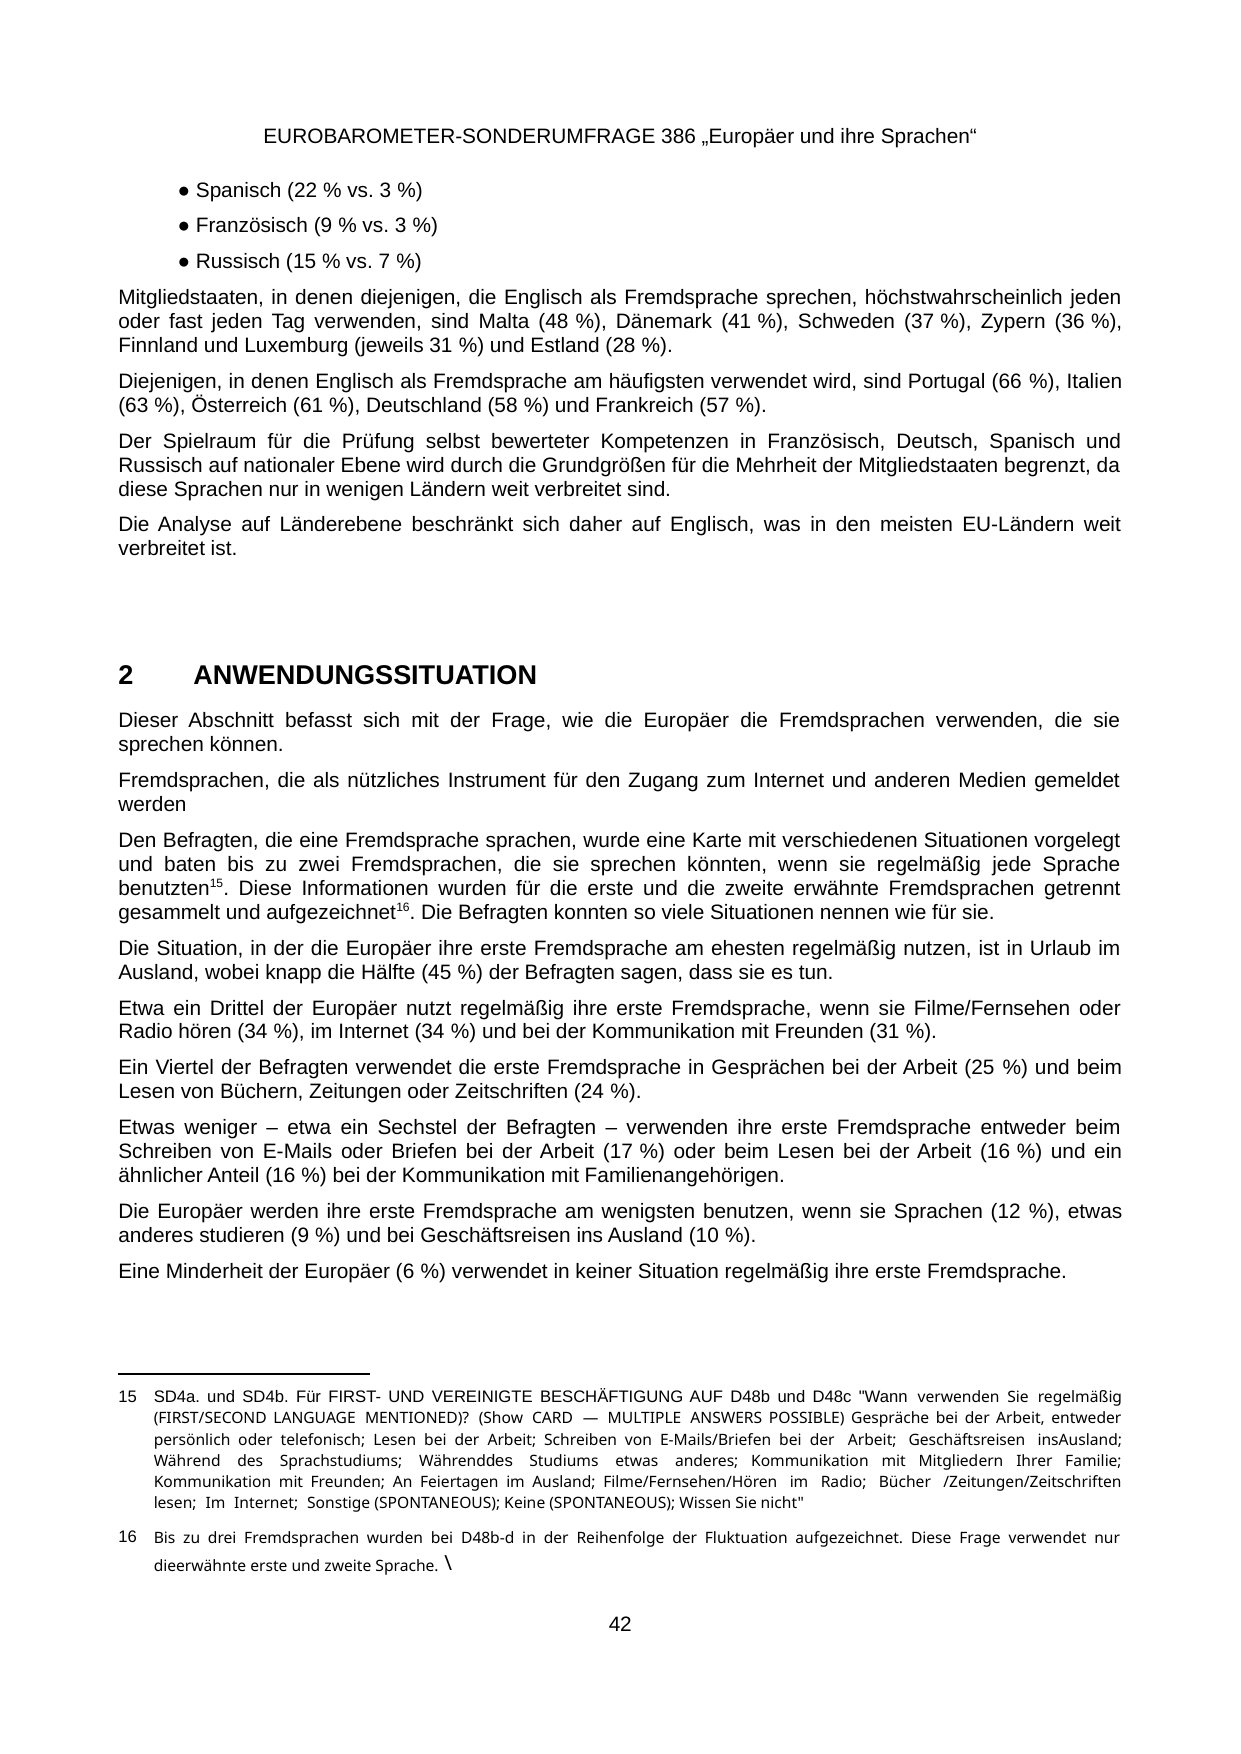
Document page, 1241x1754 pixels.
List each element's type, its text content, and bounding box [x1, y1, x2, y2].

text Etwas weniger – etwa ein Sechstel der Befragten – verwenden ihre erste Fremdsprache entweder beim Schreiben von E-Mails oder Briefen bei der Arbeit (17 %) oder beim Lesen bei der Arbeit (16 %) und ein ähnlicher Anteil (16 %) bei der Kommunikation mit Familienangehörigen. [118, 1115, 1122, 1187]
text Mitgliedstaaten, in denen diejenigen, die Englisch als Fremdsprache sprechen, höchstwahrscheinlich jeden oder fast jeden Tag verwenden, sind Malta (48 %), Dänemark (41 %), Schweden (37 %), Zypern (36 %), Finnland und Luxemburg (jeweils 31 %) und Estland (28 %). [118, 285, 1122, 357]
text ● Spanisch (22 % vs. 3 %) [177, 177, 1122, 201]
text Etwa ein Drittel der Europäer nutzt regelmäßig ihre erste Fremdsprache, wenn sie Filme/Fernsehen oder Radio hören (34 %), im Internet (34 %) und bei der Kommunikation mit Freunden (31 %). [118, 995, 1122, 1043]
text Die Europäer werden ihre erste Fremdsprache am wenigsten benutzen, wenn sie Sprachen (12 %), etwas anderes studieren (9 %) und bei Geschäftsreisen ins Ausland (10 %). [118, 1199, 1122, 1247]
text Dieser Abschnitt befasst sich mit der Frage, wie die Europäer die Fremdsprachen verwenden, die sie sprechen können. [118, 708, 1122, 756]
text ● Russisch (15 % vs. 7 %) [177, 249, 1122, 273]
text Ein Viertel der Befragten verwendet die erste Fremdsprache in Gesprächen bei der Arbeit (25 %) und beim Lesen von Büchern, Zeitungen oder Zeitschriften (24 %). [118, 1055, 1122, 1103]
text Diejenigen, in denen Englisch als Fremdsprache am häufigsten verwendet wird, sind Portugal (66 %), Italien (63 %), Österreich (61 %), Deutschland (58 %) und Frankreich (57 %). [118, 369, 1122, 417]
text Den Befragten, die eine Fremdsprache sprachen, wurde eine Karte mit verschiedenen Situationen vorgelegt und baten bis zu zwei Fremdsprachen, die sie sprechen könnten, wenn sie regelmäßig jede Sprache benutzten. Diese Informationen wurden für die erste und die zweite erwähnte Fremdsprachen getrennt gesammelt und aufgezeichnet. Die Befragten konnten so viele Situationen nennen wie für sie. [118, 828, 1122, 924]
subtitle ANWENDUNGSSITUATION [118, 659, 1122, 690]
text SD4a. und SD4b. Für FIRST- UND VEREINIGTE BESCHÄFTIGUNG AUF D48b und D48c "Wann verwenden Sie regelmäßig (FIRST/SECOND LANGUAGE MENTIONED)? (Show CARD — MULTIPLE ANSWERS POSSIBLE) Gespräche bei der Arbeit, entweder persönlich oder telefonisch; Lesen bei der Arbeit; Schreiben von E-Mails/Briefen bei der Arbeit; Geschäftsreisen insAusland; Während des Sprachstudiums; Währenddes Studiums etwas anderes; Kommunikation mit Mitgliedern Ihrer Familie; Kommunikation mit Freunden; An Feiertagen im Ausland; Filme/Fernsehen/Hören im Radio; Bücher /Zeitungen/Zeitschriften lesen; Im Internet; Sonstige (SPONTANEOUS); Keine (SPONTANEOUS); Wissen Sie nicht" [118, 1386, 1122, 1513]
text Die Situation, in der die Europäer ihre erste Fremdsprache am ehesten regelmäßig nutzen, ist in Urlaub im Ausland, wobei knapp die Hälfte (45 %) der Befragten sagen, dass sie es tun. [118, 936, 1122, 983]
text Die Analyse auf Länderebene beschränkt sich daher auf Englisch, was in den meisten EU-Ländern weit verbreitet ist. [118, 512, 1122, 560]
text Eine Minderheit der Europäer (6 %) verwendet in keiner Situation regelmäßig ihre erste Fremdsprache. [118, 1258, 1122, 1282]
text Bis zu drei Fremdsprachen wurden bei D48b-d in der Reihenfolge der Fluktuation aufgezeichnet. Diese Frage verwendet nur dieerwähnte erste und zweite Sprache. \ [118, 1525, 1122, 1576]
text Der Spielraum für die Prüfung selbst bewerteter Kompetenzen in Französisch, Deutsch, Spanisch und Russisch auf nationaler Ebene wird durch die Grundgrößen für die Mehrheit der Mitgliedstaaten begrenzt, da diese Sprachen nur in wenigen Ländern weit verbreitet sind. [118, 428, 1122, 500]
text Fremdsprachen, die als nützliches Instrument für den Zugang zum Internet und anderen Medien gemeldet werden [118, 768, 1122, 816]
text ● Französisch (9 % vs. 3 %) [177, 213, 1122, 237]
